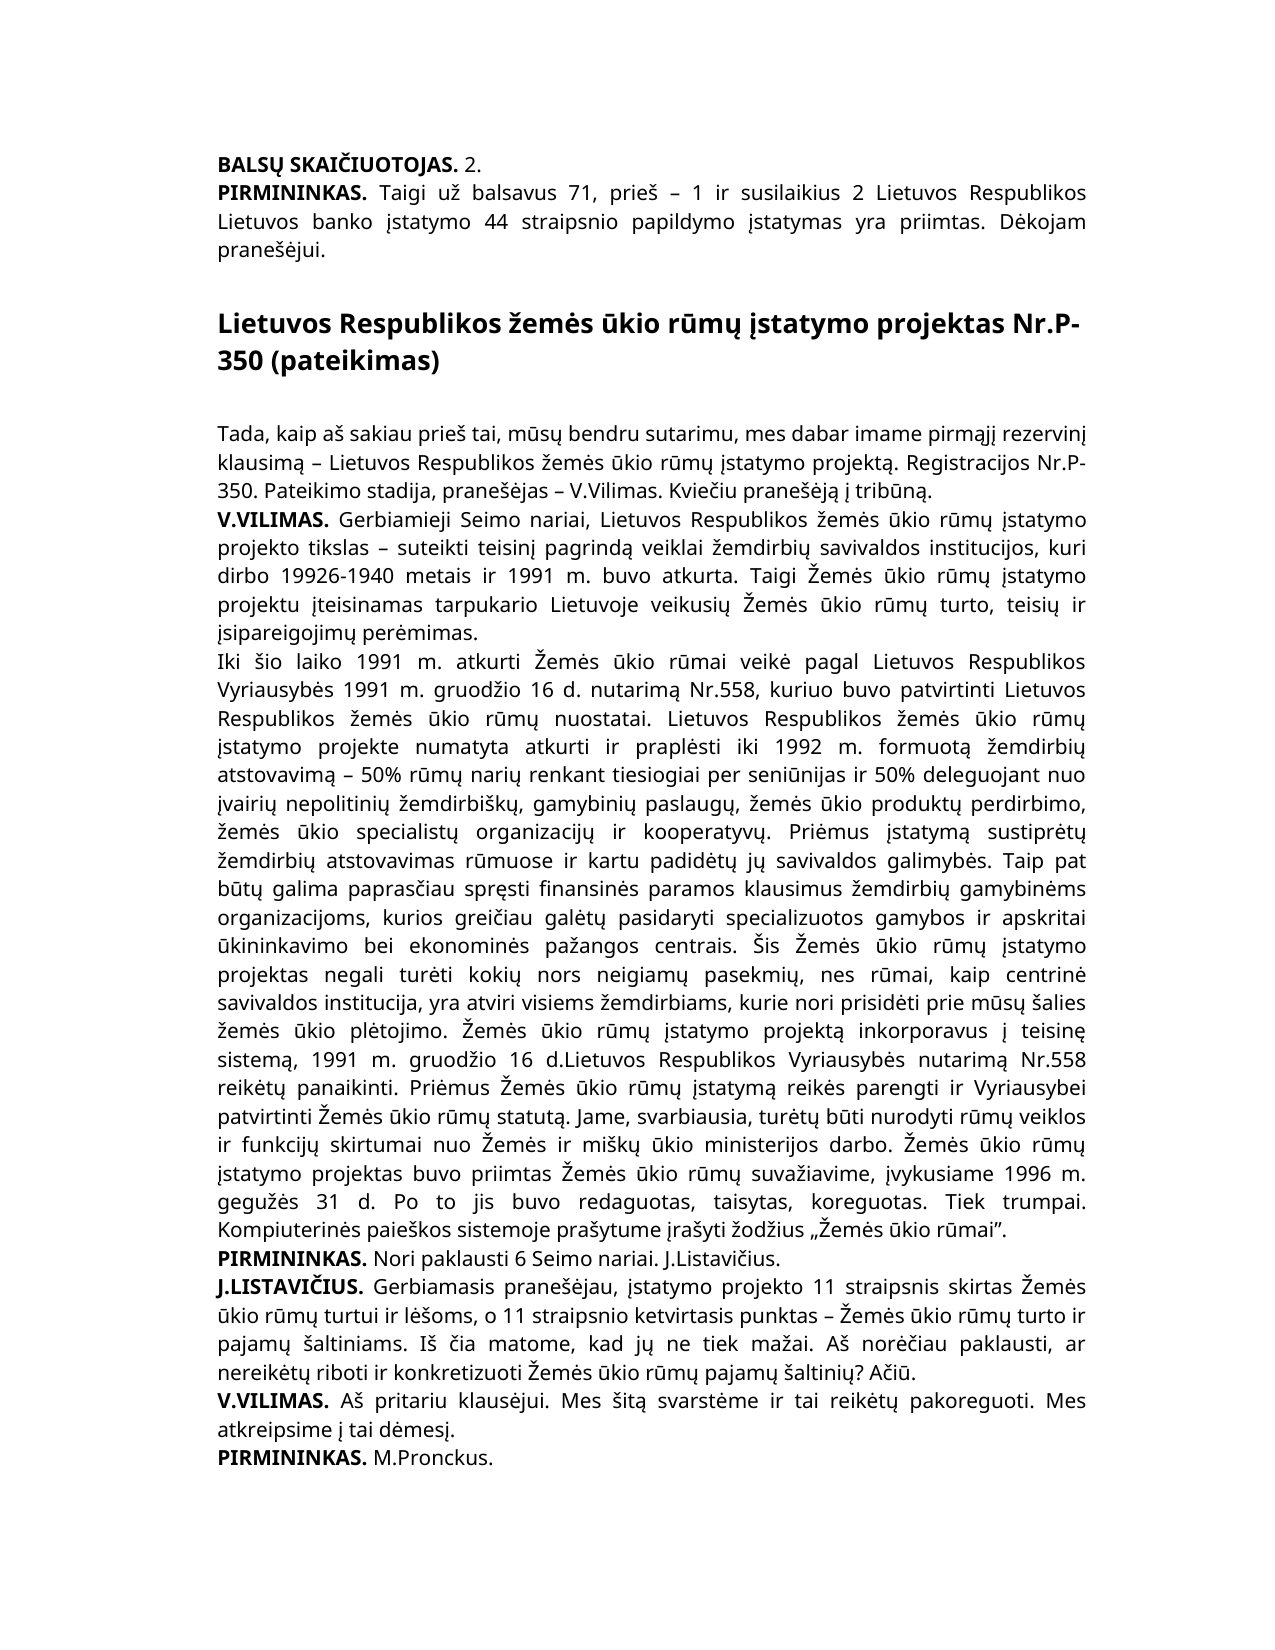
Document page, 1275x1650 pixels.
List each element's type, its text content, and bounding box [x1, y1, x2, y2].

text PIRMININKAS. Nori paklausti 6 Seimo nariai. J.Listavičius. [217, 1244, 1087, 1272]
text J.LISTAVIČIUS. Gerbiamasis pranešėjau, įstatymo projekto 11 straipsnis skirtas Žemės ūkio rūmų turtui ir lėšoms, o 11 straipsnio ketvirtasis punktas – Žemės ūkio rūmų turto ir pajamų šaltiniams. Iš čia matome, kad jų ne tiek mažai. Aš norėčiau paklausti, ar nereikėtų riboti ir konkretizuoti Žemės ūkio rūmų pajamų šaltinių? Ačiū. [217, 1272, 1087, 1386]
text Tada, kaip aš sakiau prieš tai, mūsų bendru sutarimu, mes dabar imame pirmąjį rezervinį klausimą – Lietuvos Respublikos žemės ūkio rūmų įstatymo projektą. Registracijos Nr.P-350. Pateikimo stadija, pranešėjas – V.Vilimas. Kviečiu pranešėją į tribūną. [217, 419, 1087, 505]
text V.VILIMAS. Gerbiamieji Seimo nariai, Lietuvos Respublikos žemės ūkio rūmų įstatymo projekto tikslas – suteikti teisinį pagrindą veiklai žemdirbių savivaldos institucijos, kuri dirbo 19926-1940 metais ir 1991 m. buvo atkurta. Taigi Žemės ūkio rūmų įstatymo projektu įteisinamas tarpukario Lietuvoje veikusių Žemės ūkio rūmų turto, teisių ir įsipareigojimų perėmimas. [217, 505, 1087, 647]
text PIRMININKAS. M.Pronckus. [217, 1443, 1087, 1472]
text Iki šio laiko 1991 m. atkurti Žemės ūkio rūmai veikė pagal Lietuvos Respublikos Vyriausybės 1991 m. gruodžio 16 d. nutarimą Nr.558, kuriuo buvo patvirtinti Lietuvos Respublikos žemės ūkio rūmų nuostatai. Lietuvos Respublikos žemės ūkio rūmų įstatymo projekte numatyta atkurti ir praplėsti iki 1992 m. formuotą žemdirbių atstovavimą – 50% rūmų narių renkant tiesiogiai per seniūnijas ir 50% deleguojant nuo įvairių nepolitinių žemdirbiškų, gamybinių paslaugų, žemės ūkio produktų perdirbimo, žemės ūkio specialistų organizacijų ir kooperatyvų. Priėmus įstatymą sustiprėtų žemdirbių atstovavimas rūmuose ir kartu padidėtų jų savivaldos galimybės. Taip pat būtų galima paprasčiau spręsti finansinės paramos klausimus žemdirbių gamybinėms organizacijoms, kurios greičiau galėtų pasidaryti specializuotos gamybos ir apskritai ūkininkavimo bei ekonominės pažangos centrais. Šis Žemės ūkio rūmų įstatymo projektas negali turėti kokių nors neigiamų pasekmių, nes rūmai, kaip centrinė savivaldos institucija, yra atviri visiems žemdirbiams, kurie nori prisidėti prie mūsų šalies žemės ūkio plėtojimo. Žemės ūkio rūmų įstatymo projektą inkorporavus į teisinę sistemą, 1991 m. gruodžio 16 d.Lietuvos Respublikos Vyriausybės nutarimą Nr.558 reikėtų panaikinti. Priėmus Žemės ūkio rūmų įstatymą reikės parengti ir Vyriausybei patvirtinti Žemės ūkio rūmų statutą. Jame, svarbiausia, turėtų būti nurodyti rūmų veiklos ir funkcijų skirtumai nuo Žemės ir miškų ūkio ministerijos darbo. Žemės ūkio rūmų įstatymo projektas buvo priimtas Žemės ūkio rūmų suvažiavime, įvykusiame 1996 m. gegužės 31 d. Po to jis buvo redaguotas, taisytas, koreguotas. Tiek trumpai. Kompiuterinės paieškos sistemoje prašytume įrašyti žodžius „Žemės ūkio rūmai”. [217, 647, 1087, 1244]
text V.VILIMAS. Aš pritariu klausėjui. Mes šitą svarstėme ir tai reikėtų pakoreguoti. Mes atkreipsime į tai dėmesį. [217, 1386, 1087, 1443]
text BALSŲ SKAIČIUOTOJAS. 2. [217, 150, 1087, 178]
text PIRMININKAS. Taigi už balsavus 71, prieš – 1 ir susilaikius 2 Lietuvos Respublikos Lietuvos banko įstatymo 44 straipsnio papildymo įstatymas yra priimtas. Dėkojam pranešėjui. [217, 178, 1087, 264]
text Lietuvos Respublikos žemės ūkio rūmų įstatymo projektas Nr.P-350 (pateikimas) [217, 305, 1087, 378]
